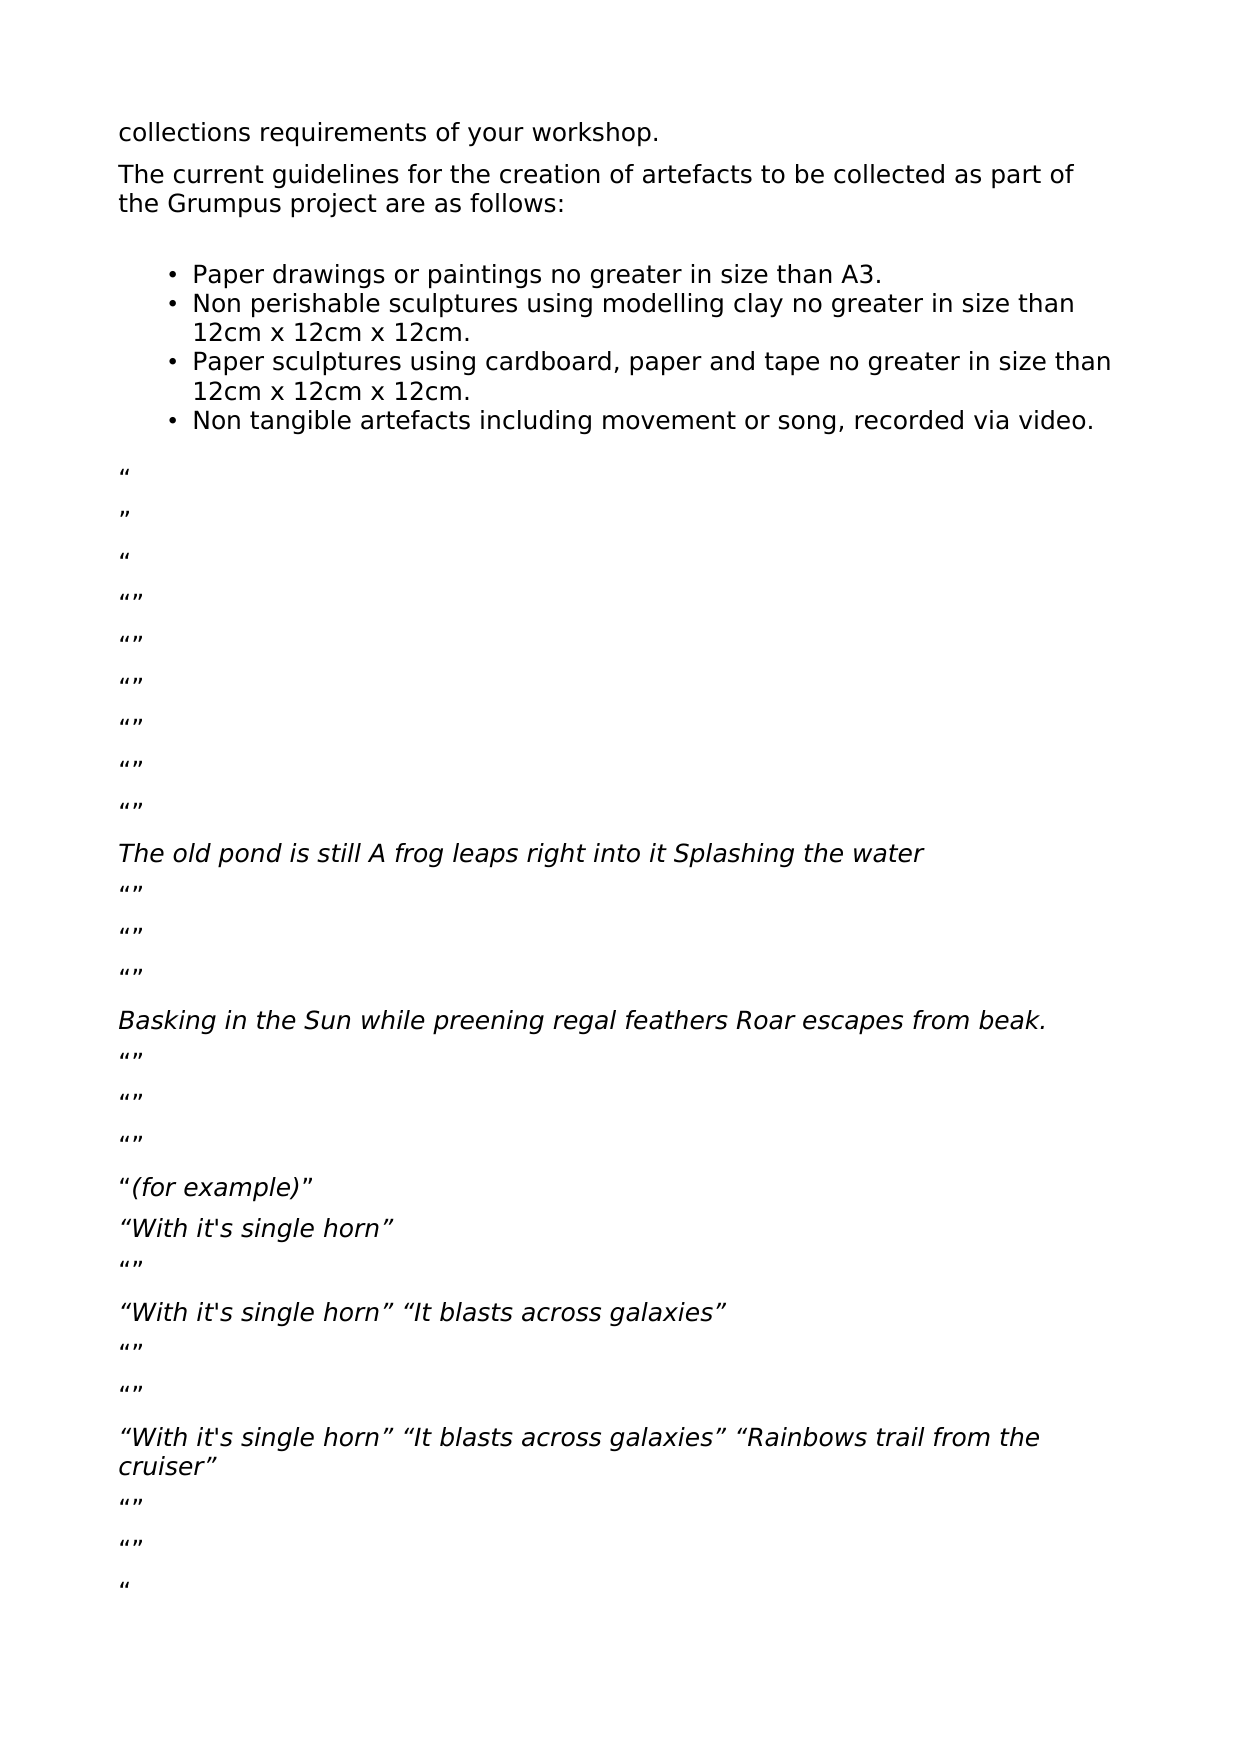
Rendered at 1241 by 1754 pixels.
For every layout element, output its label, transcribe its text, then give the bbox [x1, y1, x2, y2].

text “” [118, 756, 1122, 785]
text “ [118, 548, 1122, 577]
text “ [118, 1577, 1122, 1606]
text “” [118, 1256, 1122, 1285]
text “” [118, 714, 1122, 744]
text “” [118, 1381, 1122, 1410]
text “(for example)” [118, 1173, 1122, 1202]
text “With it's single horn” “It blasts across galaxies” [118, 1298, 1122, 1327]
list Non tangible artefacts including movement or song, recorded via video. [177, 406, 1122, 435]
list Non perishable sculptures using modelling clay no greater in size than 12cm x 12cm x 12cm. [177, 289, 1122, 348]
text “” [118, 964, 1122, 994]
text collections requirements of your workshop. [118, 118, 1122, 147]
text The old pond is still A frog leaps right into it Splashing the water [118, 839, 1122, 869]
text “” [118, 631, 1122, 660]
text “” [118, 1131, 1122, 1160]
text “” [118, 1535, 1122, 1564]
text “” [118, 1048, 1122, 1077]
text “” [118, 1494, 1122, 1523]
text ” [118, 506, 1122, 535]
text “ [118, 464, 1122, 494]
text “” [118, 923, 1122, 952]
text The current guidelines for the creation of artefacts to be collected as part of the Grumpus project are as follows: [118, 160, 1122, 218]
text “” [118, 1089, 1122, 1119]
text “” [118, 881, 1122, 910]
text “With it's single horn” “It blasts across galaxies” “Rainbows trail from the cruiser” [118, 1423, 1122, 1481]
text “With it's single horn” [118, 1214, 1122, 1244]
text “” [118, 1339, 1122, 1369]
text “” [118, 589, 1122, 619]
text Basking in the Sun while preening regal feathers Roar escapes from beak. [118, 1006, 1122, 1035]
text “” [118, 798, 1122, 827]
list Paper drawings or paintings no greater in size than A3. [177, 260, 1122, 289]
list Paper sculptures using cardboard, paper and tape no greater in size than 12cm x 12cm x 12cm. [177, 348, 1122, 406]
text “” [118, 673, 1122, 702]
